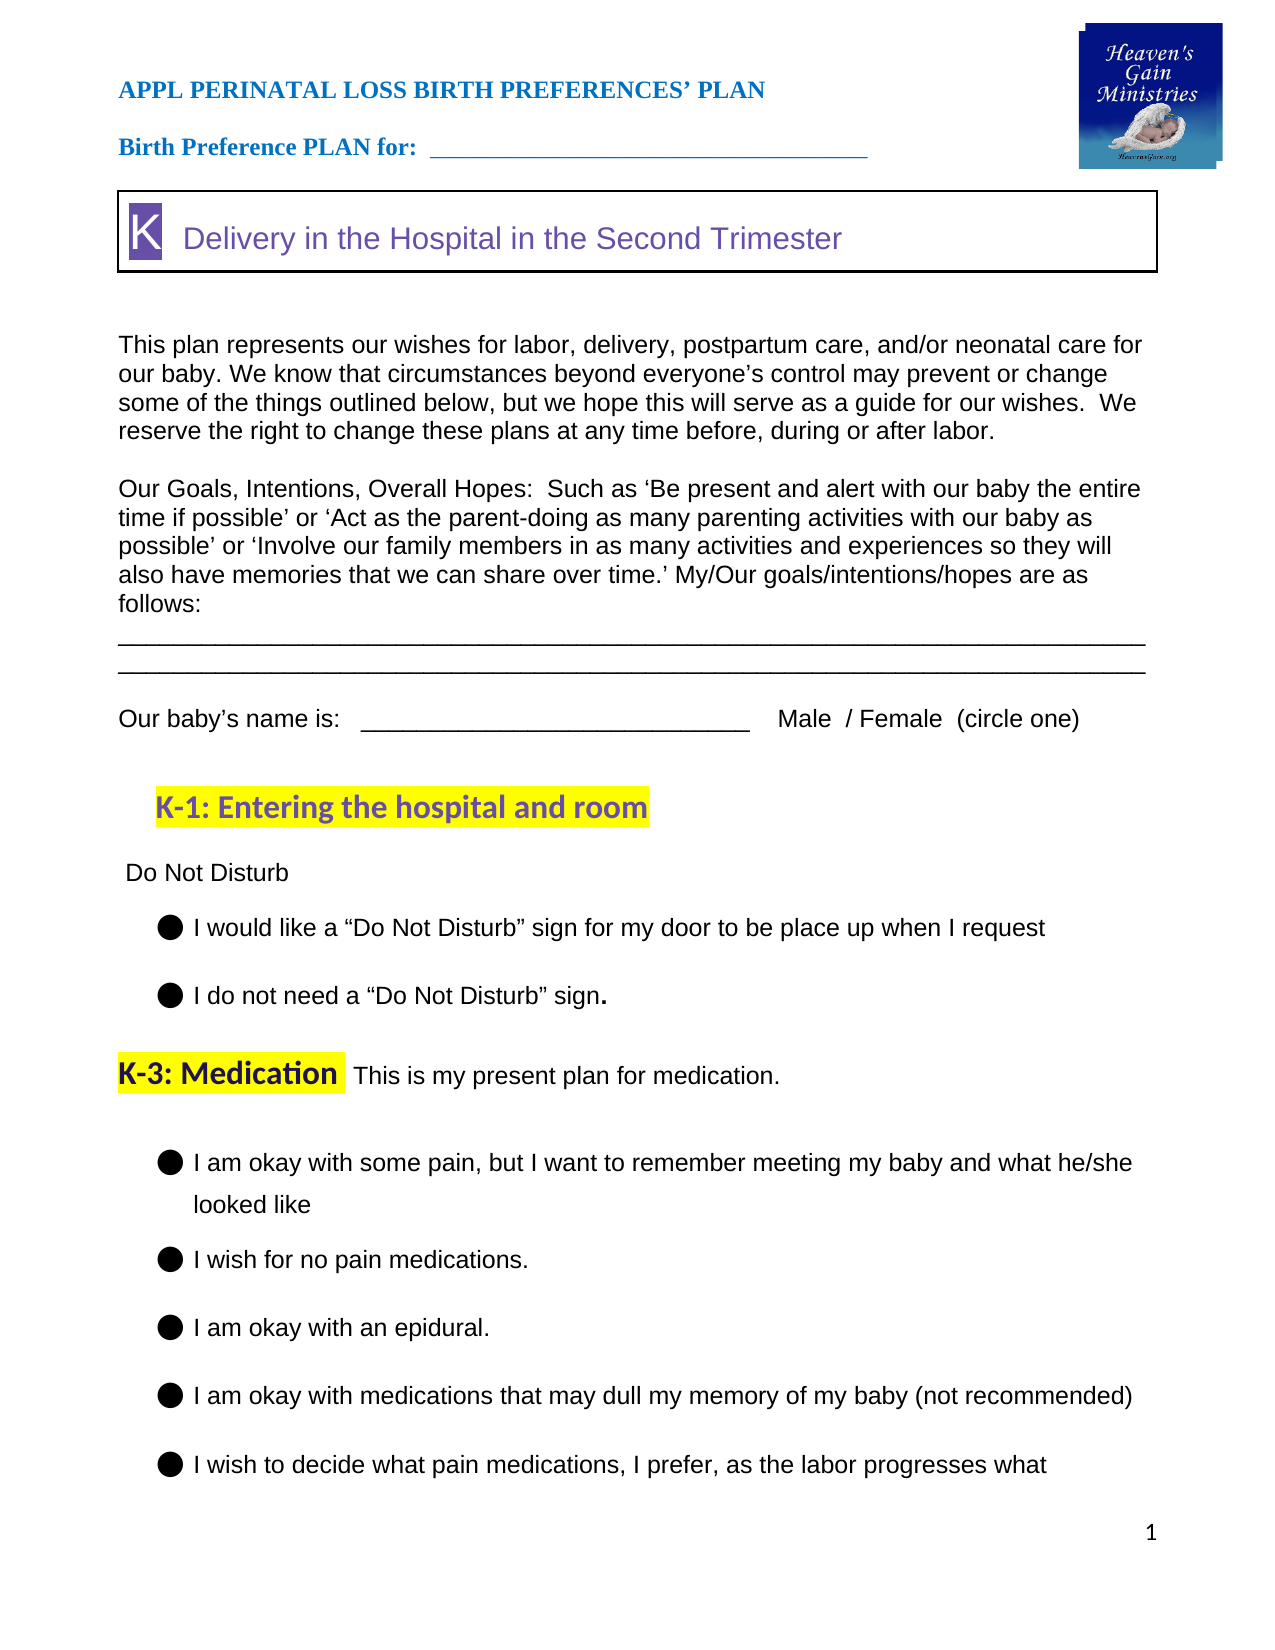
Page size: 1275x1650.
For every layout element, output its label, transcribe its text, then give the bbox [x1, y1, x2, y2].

list I am okay with medications that may dull my memory of my baby (not recommended) [156, 1355, 1157, 1424]
text K-3: Medication This is my present plan for medication. [118, 1052, 1157, 1093]
list I am okay with an epidural. [156, 1287, 1157, 1355]
list I wish to decide what pain medications, I prefer, as the labor progresses what [156, 1424, 1157, 1492]
list I wish for no pain medications. [156, 1219, 1157, 1287]
text Do Not Disturb [118, 858, 1157, 887]
list I do not need a “Do Not Disturb” sign. [156, 955, 1157, 1023]
text This plan represents our wishes for labor, delivery, postpartum care, and/or neonatal care for our baby. We know that circumstances beyond everyone’s control may prevent or change some of the things outlined below, but we hope this will serve as a guide for our wishes. We reserve the right to change these plans at any time before, during or after labor. [118, 330, 1157, 445]
text Our Goals, Intentions, Overall Hopes: Such as ‘Be present and alert with our baby the entire time if possible’ or ‘Act as the parent-doing as many parenting activities with our baby as possible’ or ‘Involve our family members in as many activities and experiences so they will also have memories that we can share over time.’ My/Our goals/intentions/hopes are as follows: ____________________________________________________________________________________________________________________________________________________ [118, 474, 1157, 675]
picture [1078, 23, 1223, 169]
list I would like a “Do Not Disturb” sign for my door to be place up when I request [156, 887, 1157, 955]
text Our baby’s name is: ____________________________ Male / Female (circle one) [118, 704, 1157, 732]
table_header K Delivery in the Hospital in the Second Trimester [119, 192, 1156, 270]
text K-1: Entering the hospital and room [156, 786, 1157, 827]
list I am okay with some pain, but I want to remember meeting my baby and what he/she looked like [156, 1122, 1157, 1219]
